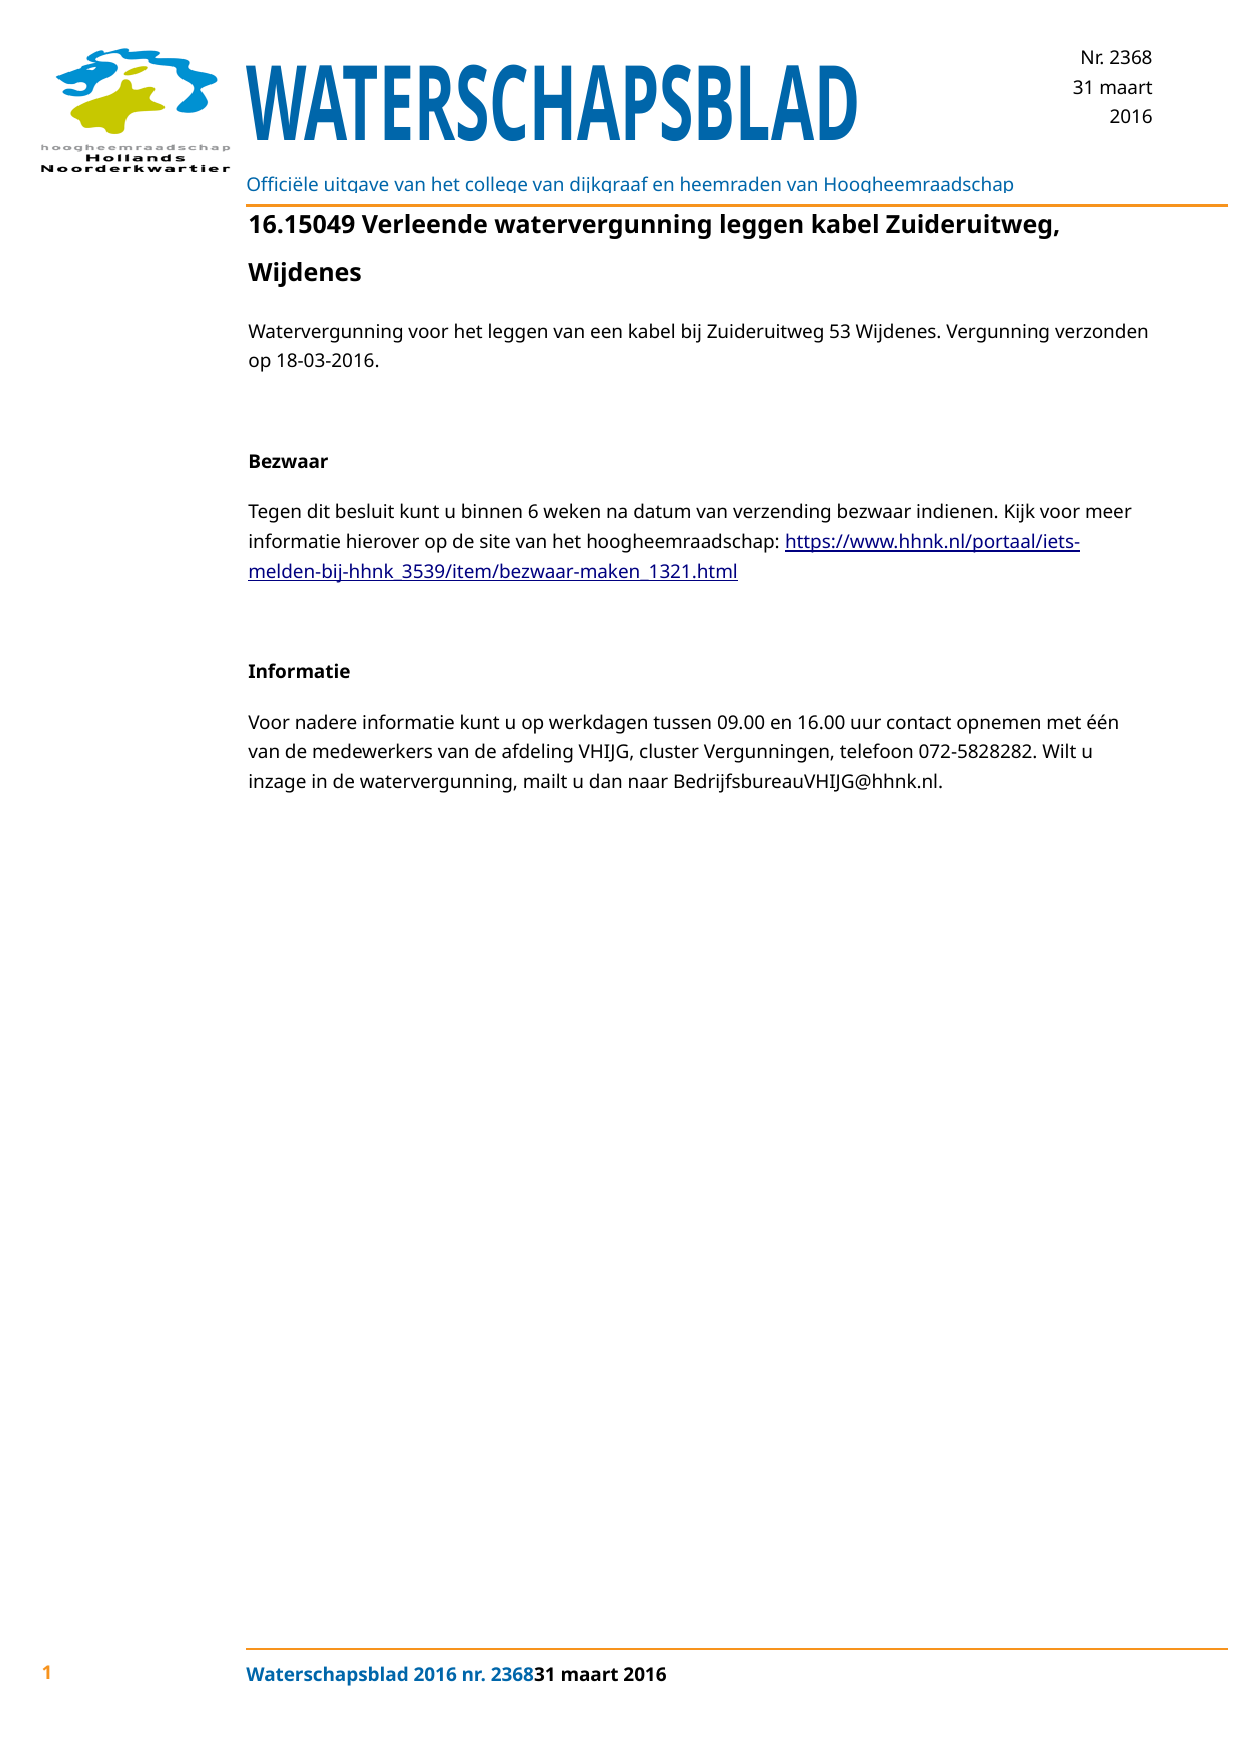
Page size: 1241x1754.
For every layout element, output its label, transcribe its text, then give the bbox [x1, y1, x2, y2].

text Informatie [248, 659, 1152, 684]
text Watervergunning voor het leggen van een kabel bij Zuideruitweg 53 Wijdenes. Vergunning verzonden op 18-03-2016. [248, 318, 1152, 373]
text 16.15049 Verleende watervergunning leggen kabel Zuideruitweg, Wijdenes [248, 207, 1152, 288]
picture [41, 47, 231, 172]
text Voor nadere informatie kunt u op werkdagen tussen 09.00 en 16.00 uur contact opnemen met één van de medewerkers van de afdeling VHIJG, cluster Vergunningen, telefoon 072-5828282. Wilt u inzage in de watervergunning, mailt u dan naar BedrijfsbureauVHIJG@hhnk.nl. [248, 709, 1152, 794]
text Tegen dit besluit kunt u binnen 6 weken na datum van verzending bezwaar indienen. Kijk voor meer informatie hierover op de site van het hoogheemraadschap: https://www.hhnk.nl/portaal/iets-melden-bij-hhnk_3539/item/bezwaar-maken_1321.html [248, 499, 1152, 584]
text Bezwaar [248, 448, 1152, 474]
